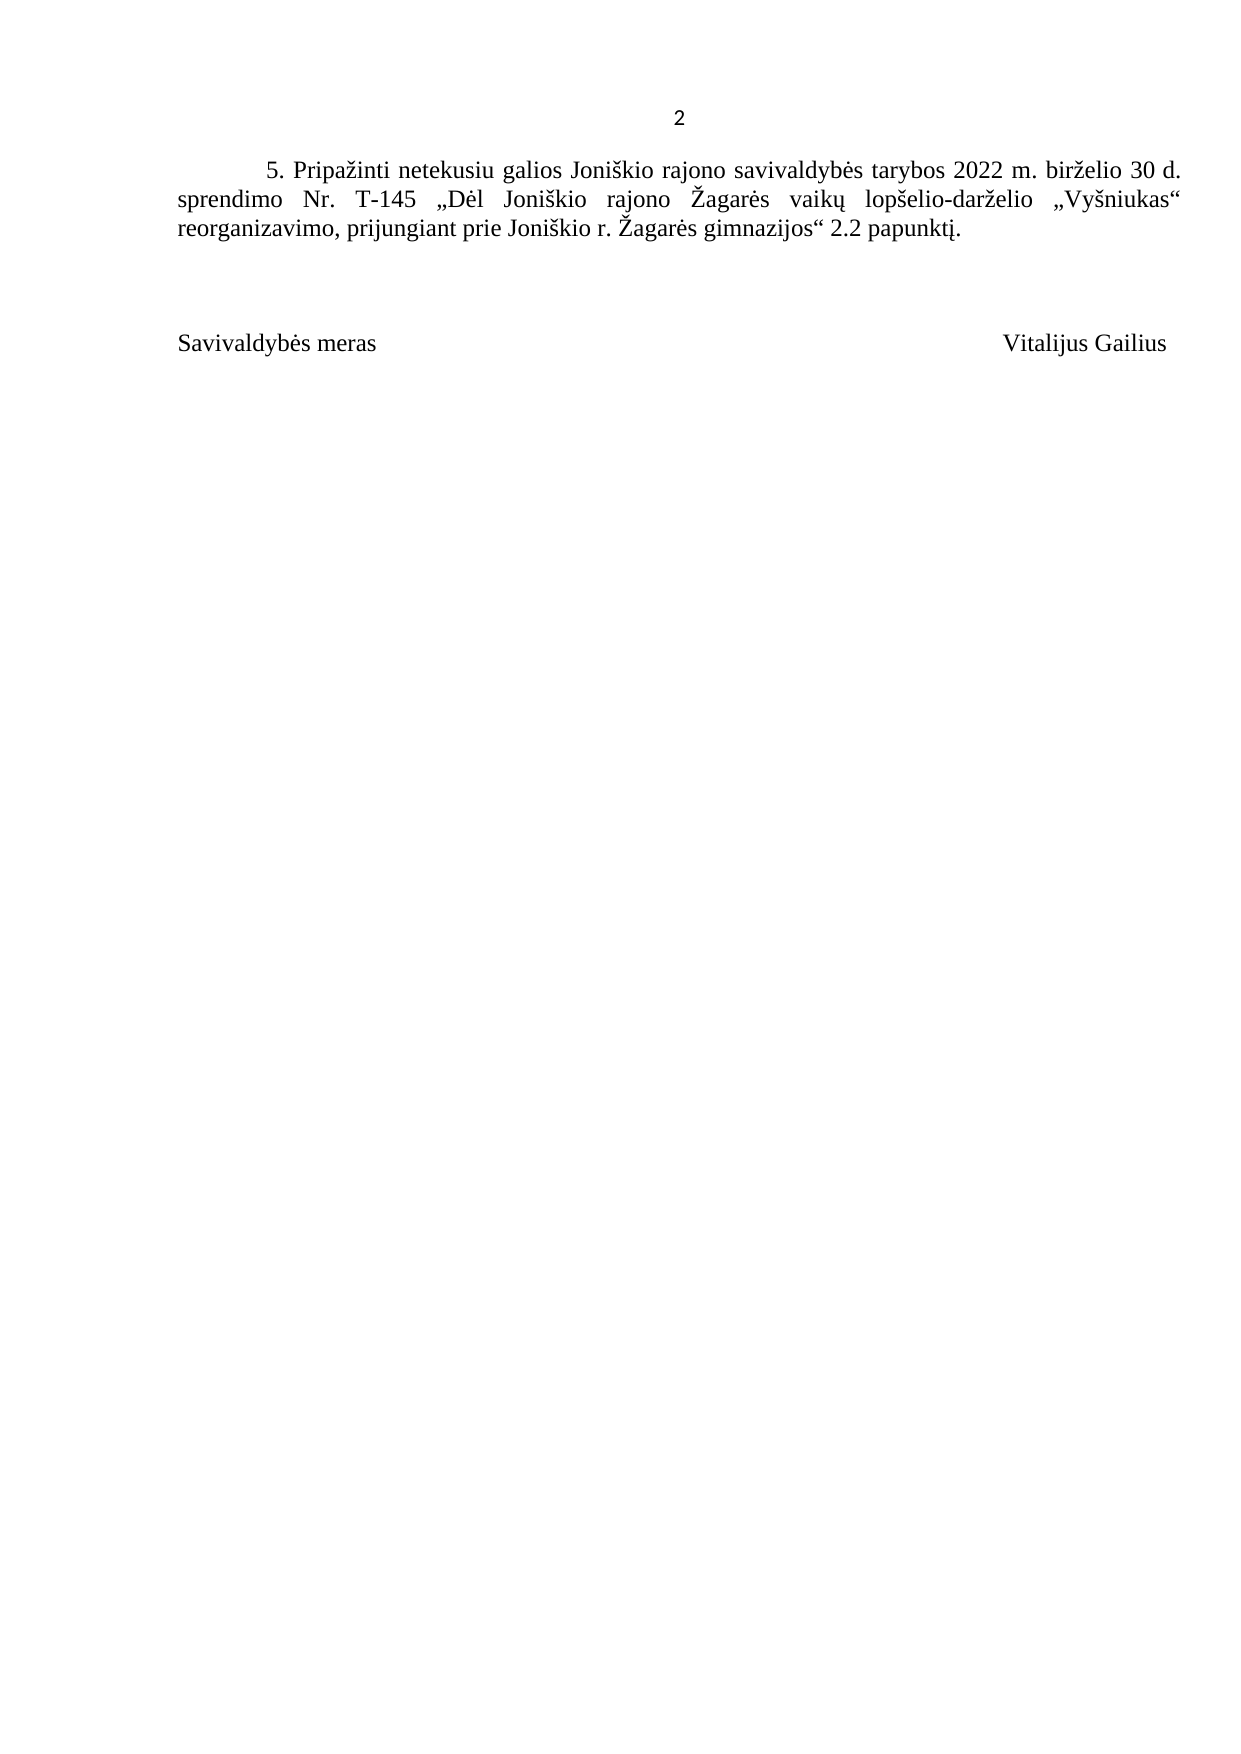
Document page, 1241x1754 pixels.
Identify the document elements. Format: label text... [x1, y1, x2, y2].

text 5. Pripažinti netekusiu galios Joniškio rajono savivaldybės tarybos 2022 m. birželio 30 d. sprendimo Nr. T-145 „Dėl Joniškio rajono Žagarės vaikų lopšelio-darželio „Vyšniukas“ reorganizavimo, prijungiant prie Joniškio r. Žagarės gimnazijos“ 2.2 papunktį. [177, 155, 1181, 242]
text Savivaldybės meras Vitalijus Gailius [177, 328, 1181, 357]
